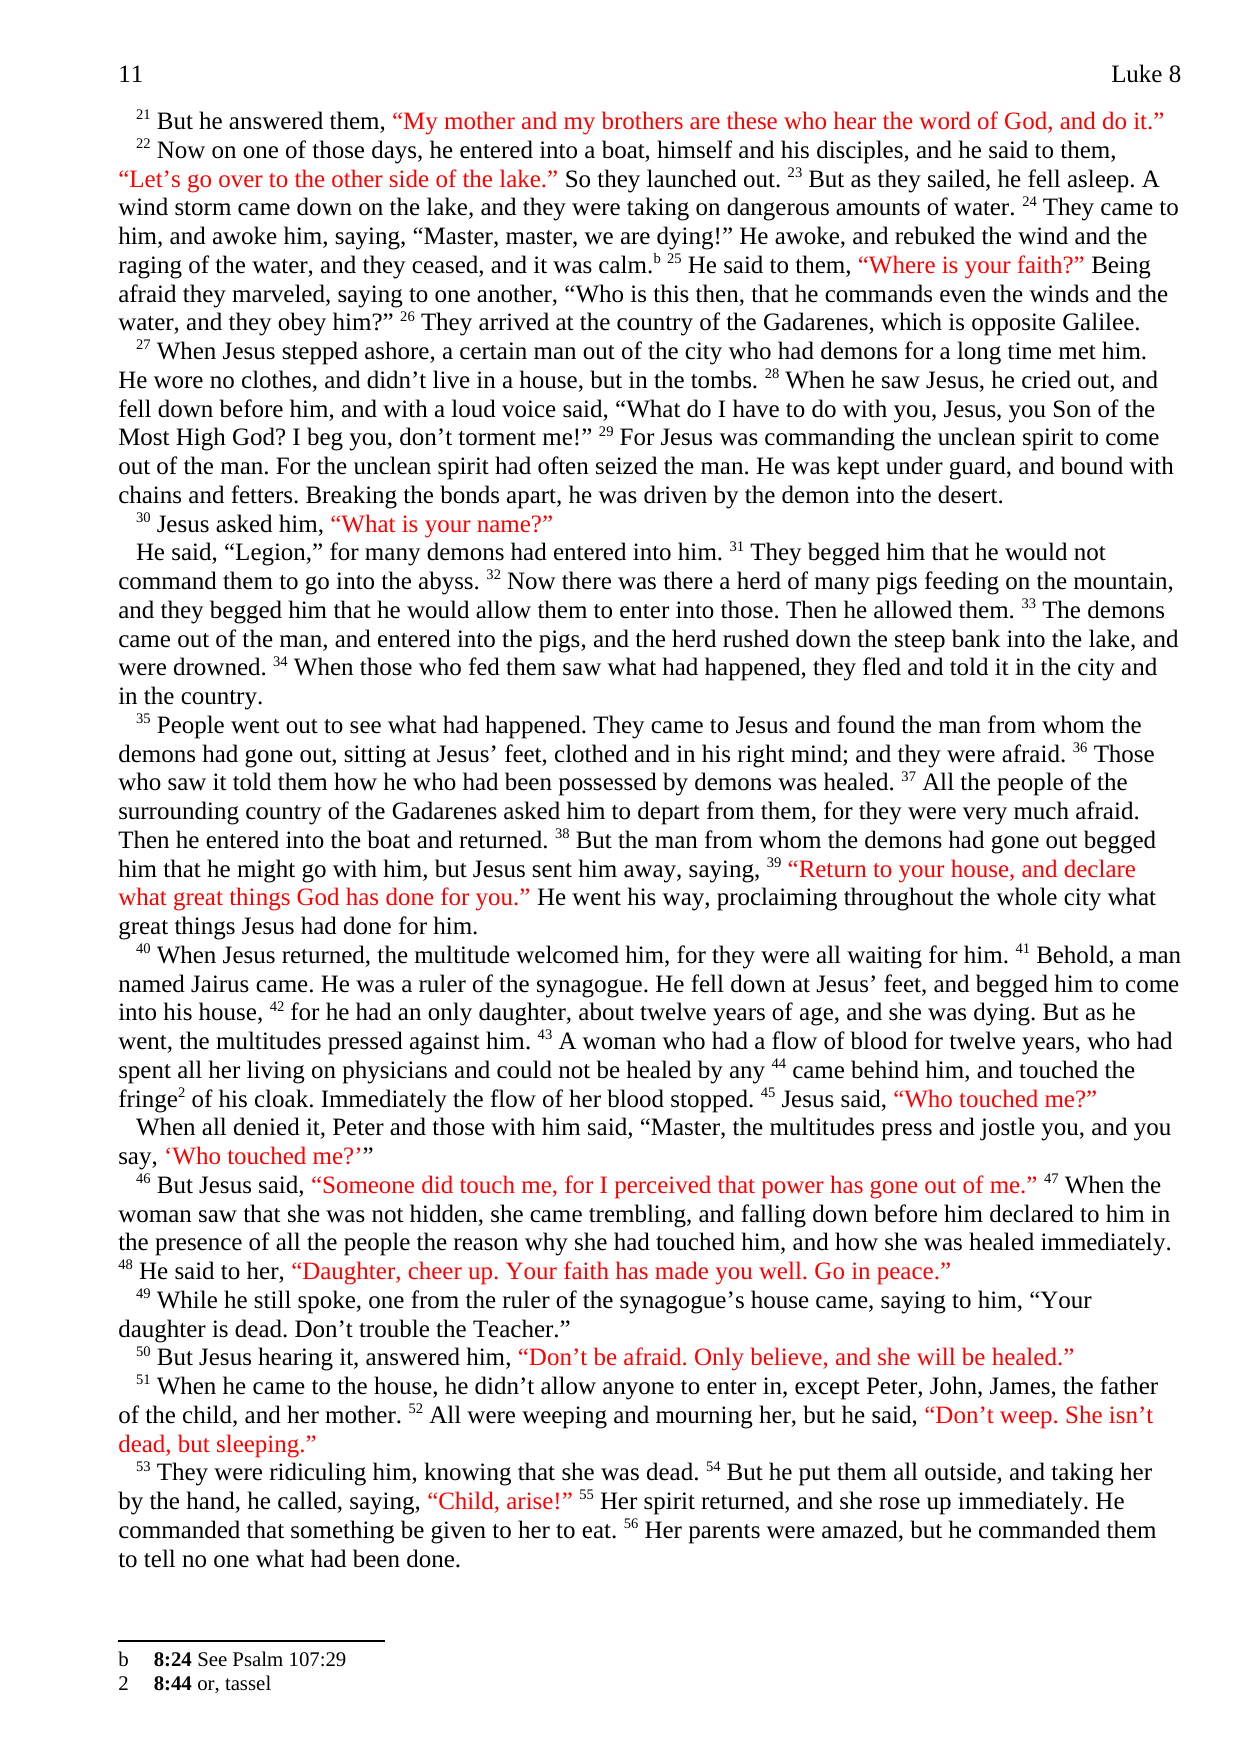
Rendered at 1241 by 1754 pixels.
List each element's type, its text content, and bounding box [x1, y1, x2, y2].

text 8:44 or, tassel [118, 1671, 1181, 1695]
text He said, “Legion,” for many demons had entered into him. 31 They begged him that he would not command them to go into the abyss. 32 Now there was there a herd of many pigs feeding on the mountain, and they begged him that he would allow them to enter into those. Then he allowed them. 33 The demons came out of the man, and entered into the pigs, and the herd rushed down the steep bank into the lake, and were drowned. 34 When those who fed them saw what had happened, they fled and told it in the city and in the country. [118, 537, 1181, 710]
text 21 But he answered them, “My mother and my brothers are these who hear the word of God, and do it.” [118, 106, 1181, 135]
text 53 They were ridiculing him, knowing that she was dead. 54 But he put them all outside, and taking her by the hand, he called, saying, “Child, arise!” 55 Her spirit returned, and she rose up immediately. He commanded that something be given to her to eat. 56 Her parents were amazed, but he commanded them to tell no one what had been done. [118, 1457, 1181, 1572]
text When all denied it, Peter and those with him said, “Master, the multitudes press and jostle you, and you say, ‘Who touched me?’” [118, 1112, 1181, 1170]
text 22 Now on one of those days, he entered into a boat, himself and his disciples, and he said to them, “Let’s go over to the other side of the lake.” So they launched out. 23 But as they sailed, he fell asleep. A wind storm came down on the lake, and they were taking on dangerous amounts of water. 24 They came to him, and awoke him, saying, “Master, master, we are dying!” He awoke, and rebuked the wind and the raging of the water, and they ceased, and it was calm. 25 He said to them, “Where is your faith?” Being afraid they marveled, saying to one another, “Who is this then, that he commands even the winds and the water, and they obey him?” 26 They arrived at the country of the Gadarenes, which is opposite Galilee. [118, 135, 1181, 336]
text 49 While he still spoke, one from the ruler of the synagogue’s house came, saying to him, “Your daughter is dead. Don’t trouble the Teacher.” [118, 1285, 1181, 1342]
text 46 But Jesus said, “Someone did touch me, for I perceived that power has gone out of me.” 47 When the woman saw that she was not hidden, she came trembling, and falling down before him declared to him in the presence of all the people the reason why she had touched him, and how she was healed immediately. 48 He said to her, “Daughter, cheer up. Your faith has made you well. Go in peace.” [118, 1170, 1181, 1285]
text 8:24 See Psalm 107:29 [118, 1647, 1181, 1671]
text 50 But Jesus hearing it, answered him, “Don’t be afraid. Only believe, and she will be healed.” [118, 1342, 1181, 1371]
text 40 When Jesus returned, the multitude welcomed him, for they were all waiting for him. 41 Behold, a man named Jairus came. He was a ruler of the synagogue. He fell down at Jesus’ feet, and begged him to come into his house, 42 for he had an only daughter, about twelve years of age, and she was dying. But as he went, the multitudes pressed against him. 43 A woman who had a flow of blood for twelve years, who had spent all her living on physicians and could not be healed by any 44 came behind him, and touched the fringe of his cloak. Immediately the flow of her blood stopped. 45 Jesus said, “Who touched me?” [118, 940, 1181, 1112]
text 35 People went out to see what had happened. They came to Jesus and found the man from whom the demons had gone out, sitting at Jesus’ feet, clothed and in his right mind; and they were afraid. 36 Those who saw it told them how he who had been possessed by demons was healed. 37 All the people of the surrounding country of the Gadarenes asked him to depart from them, for they were very much afraid. Then he entered into the boat and returned. 38 But the man from whom the demons had gone out begged him that he might go with him, but Jesus sent him away, saying, 39 “Return to your house, and declare what great things God has done for you.” He went his way, proclaiming throughout the whole city what great things Jesus had done for him. [118, 710, 1181, 940]
text 27 When Jesus stepped ashore, a certain man out of the city who had demons for a long time met him. He wore no clothes, and didn’t live in a house, but in the tombs. 28 When he saw Jesus, he cried out, and fell down before him, and with a loud voice said, “What do I have to do with you, Jesus, you Son of the Most High God? I beg you, don’t torment me!” 29 For Jesus was commanding the unclean spirit to come out of the man. For the unclean spirit had often seized the man. He was kept under guard, and bound with chains and fetters. Breaking the bonds apart, he was driven by the demon into the desert. [118, 336, 1181, 509]
text 30 Jesus asked him, “What is your name?” [118, 509, 1181, 537]
text 51 When he came to the house, he didn’t allow anyone to enter in, except Peter, John, James, the father of the child, and her mother. 52 All were weeping and mourning her, but he said, “Don’t weep. She isn’t dead, but sleeping.” [118, 1371, 1181, 1457]
